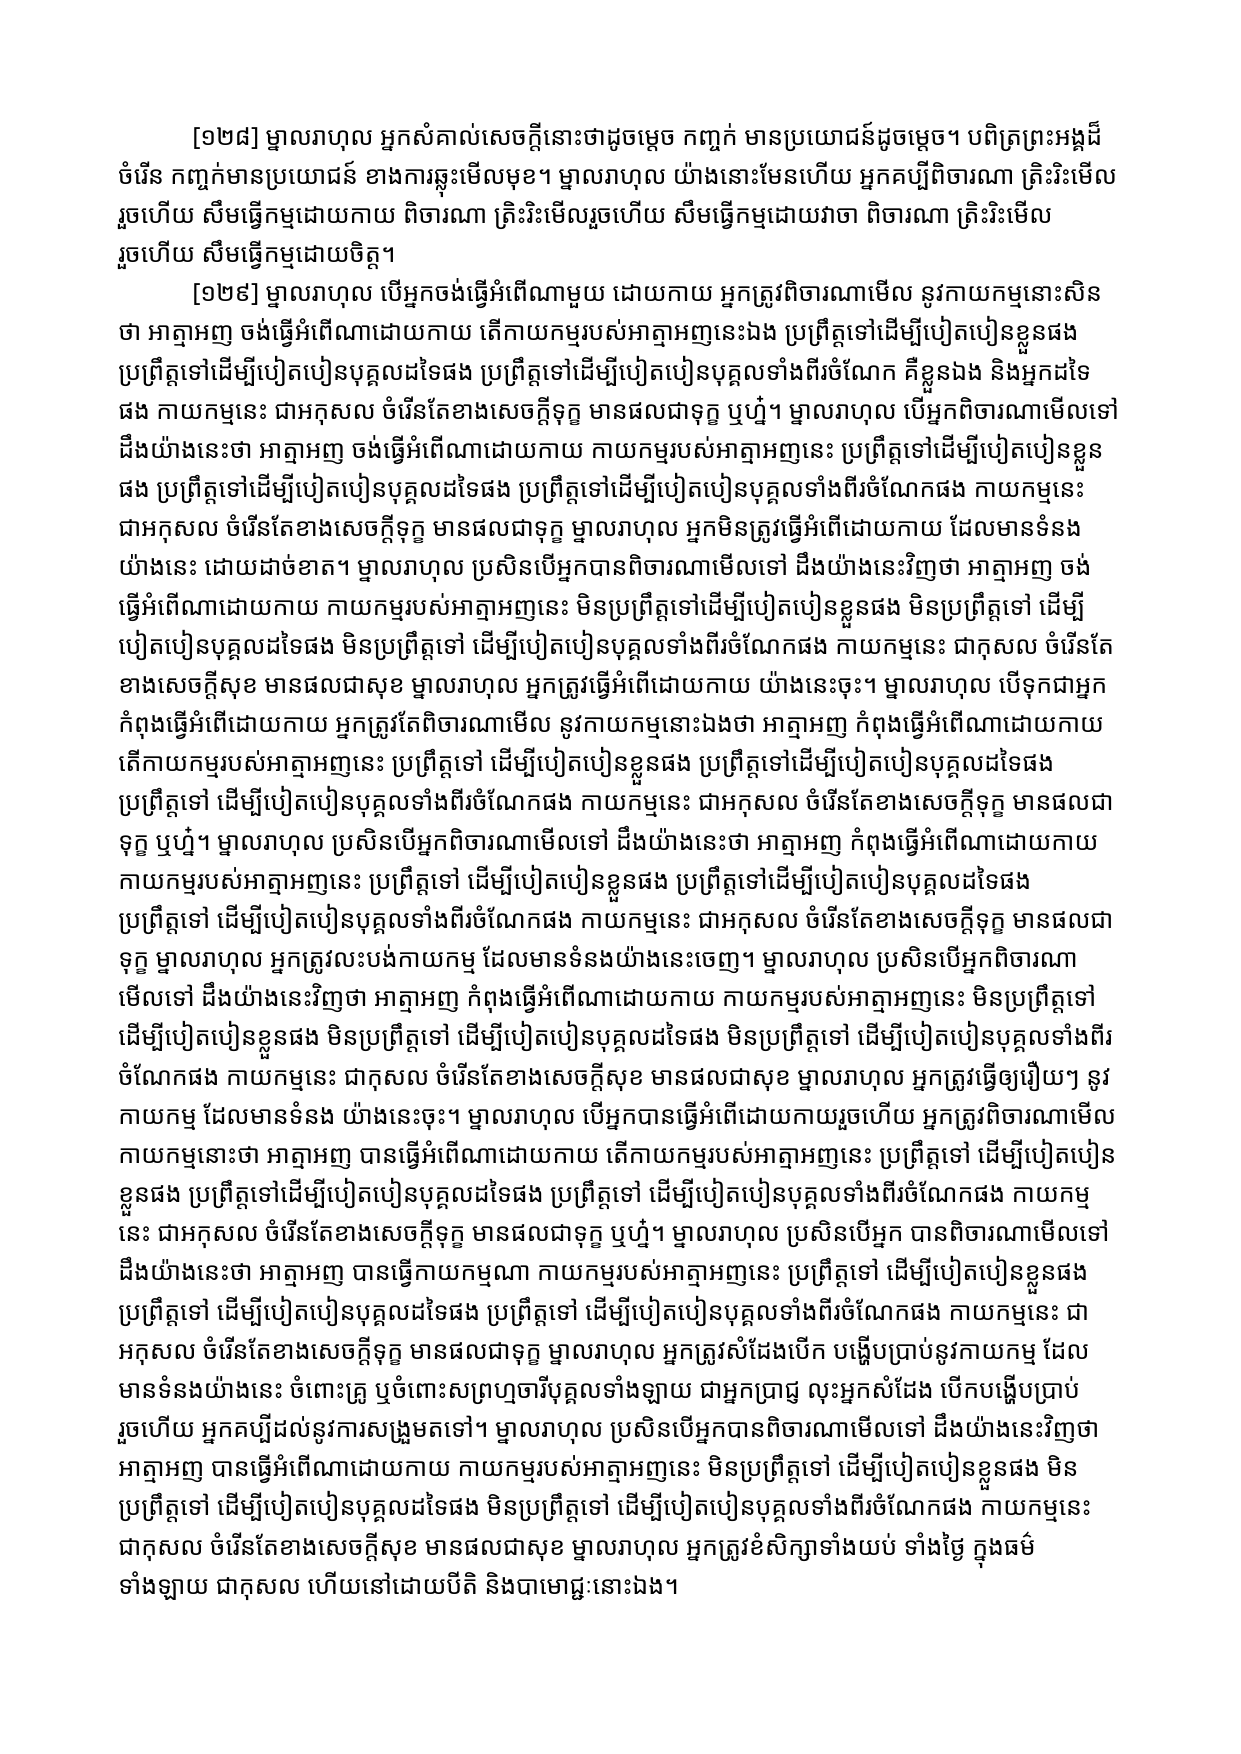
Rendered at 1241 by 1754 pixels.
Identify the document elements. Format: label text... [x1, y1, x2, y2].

text [១២៩] ម្នាលរាហុល បើអ្នកចង់ធ្វើអំពើណាមួយ ដោយកាយ អ្នកត្រូវពិចារណា​មើល នូវកាយកម្មនោះសិនថា អាត្មាអញ ចង់ធ្វើអំពើណាដោយកាយ តើកាយកម្ម​របស់​អាត្មាអញនេះឯង ប្រព្រឹត្តទៅដើម្បីបៀតបៀន​ខ្លួនផង ប្រព្រឹត្តទៅដើម្បីបៀតបៀន​បុគ្គល​ដទៃផង ប្រព្រឹត្តទៅដើម្បីបៀតបៀន​បុគ្គលទាំងពីរចំណែក គឺខ្លួនឯង និងអ្នកដទៃ​ផង កាយកម្មនេះ ជាអកុសល ចំរើនតែខាងសេចក្តីទុក្ខ មានផលជាទុក្ខ ឬហ្ន៎។ ម្នាលរាហុល បើអ្នកពិចារណា​មើលទៅ ដឹងយ៉ាងនេះថា អាត្មាអញ ចង់ធ្វើអំពើណាដោយកាយ កាយកម្ម​របស់​អាត្មាអញនេះ ប្រព្រឹត្តទៅដើម្បីបៀតបៀន​ខ្លួនផង ប្រព្រឹត្តទៅ​ដើម្បី​បៀតបៀន​​បុគ្គល​ដទៃផង ប្រព្រឹត្តទៅដើម្បីបៀតបៀន​បុគ្គលទាំងពីរចំណែកផង កាយកម្ម​នេះ ជាអកុសល ចំរើនតែខាងសេចក្តីទុក្ខ មានផលជាទុក្ខ ម្នាលរាហុល អ្នកមិនត្រូវធ្វើ​អំពើដោយកាយ ដែលមានទំនងយ៉ាងនេះ ដោយដាច់ខាត។ ម្នាលរាហុល ប្រសិនបើអ្នកបានពិចារណា​មើលទៅ ដឹងយ៉ាងនេះវិញថា អាត្មាអញ ចង់ធ្វើអំពើ​ណា​ដោយ​កាយ កាយកម្ម​របស់​អាត្មាអញនេះ មិនប្រព្រឹត្តទៅដើម្បីបៀតបៀន​ខ្លួនផង មិនប្រព្រឹត្ត​ទៅ ដើម្បីបៀតបៀន​បុគ្គល​ដទៃផង មិនប្រព្រឹត្តទៅ ដើម្បីបៀតបៀន​បុគ្គលទាំងពីរចំណែកផង កាយកម្មនេះ ជាកុសល ចំរើនតែខាងសេចក្តីសុខ មានផលជាសុខ ម្នាលរាហុល អ្នកត្រូវធ្វើអំពើដោយកាយ យ៉ាងនេះចុះ។ ម្នាលរាហុល បើទុកជាអ្នកកំពុងធ្វើអំពើដោយកាយ អ្នកត្រូវតែពិចារណា​មើល នូវកាយកម្មនោះ​ឯងថា អាត្មាអញ កំពុងធ្វើអំពើណាដោយកាយ តើកាយកម្ម​របស់​អាត្មាអញនេះ ប្រព្រឹត្តទៅ ដើម្បីបៀតបៀន​​ខ្លួនផង ប្រព្រឹត្តទៅដើម្បីបៀតបៀន​បុគ្គល​ដទៃផង ប្រព្រឹត្តទៅ ដើម្បី​បៀត​បៀន​​បុគ្គលទាំងពីរចំណែកផង កាយកម្មនេះ ជាអកុសល ចំរើនតែខាងសេចក្តីទុក្ខ មានផលជាទុក្ខ ឬហ្ន៎។ ម្នាលរាហុល ប្រសិនបើអ្នកពិចារណា​មើលទៅ ដឹងយ៉ាងនេះថា អាត្មាអញ កំពុងធ្វើអំពើណាដោយកាយ កាយកម្ម​របស់​អាត្មាអញនេះ ប្រព្រឹត្តទៅ ដើម្បី​បៀតបៀន​ខ្លួនផង ប្រព្រឹត្តទៅ​ដើម្បី​បៀតបៀន​​បុគ្គល​ដទៃផង ប្រព្រឹត្តទៅ ដើម្បីបៀត​បៀន​បុគ្គលទាំងពីរចំណែកផង កាយកម្ម​នេះ ជាអកុសល ចំរើនតែខាងសេចក្តីទុក្ខ មាន​ផល​ជាទុក្ខ ម្នាលរាហុល អ្នកត្រូវលះបង់កាយកម្ម ដែលមានទំនងយ៉ាងនេះចេញ។ ម្នាលរាហុល ប្រសិនបើអ្នកពិចារណា​មើលទៅ ដឹងយ៉ាងនេះវិញថា អាត្មាអញ កំពុងធ្វើអំពើ​ណា​ដោយ​កាយ កាយកម្ម​របស់​អាត្មាអញនេះ មិនប្រព្រឹត្តទៅ ដើម្បីបៀត​បៀន​​ខ្លួនផង មិនប្រព្រឹត្ត​ទៅ ដើម្បីបៀតបៀន​បុគ្គល​ដទៃផង មិនប្រព្រឹត្តទៅ ដើម្បី​បៀត​បៀន​​បុគ្គលទាំងពីរចំណែកផង កាយកម្មនេះ ជាកុសល ចំរើនតែខាងសេចក្តីសុខ មាន​ផល​ជាសុខ ម្នាលរាហុល អ្នកត្រូវធ្វើឲ្យរឿយៗ នូវកាយកម្ម ដែល​មានទំនង យ៉ាងនេះចុះ។ ម្នាលរាហុល បើអ្នកបានធ្វើអំពើដោយកាយរួចហើយ អ្នកត្រូវ​ពិចារណា​មើលកាយកម្មនោះ​ថា អាត្មាអញ បានធ្វើអំពើណាដោយកាយ តើកាយកម្ម​របស់​អាត្មាអញ​នេះ ប្រព្រឹត្តទៅ ដើម្បីបៀតបៀន​​ខ្លួនផង ប្រព្រឹត្តទៅដើម្បីបៀតបៀន​បុគ្គល​ដទៃផង ប្រព្រឹត្តទៅ ដើម្បី​បៀត​បៀន​​បុគ្គលទាំងពីរចំណែកផង កាយកម្មនេះ ជាអកុសល ចំរើនតែខាងសេចក្តីទុក្ខ មានផលជាទុក្ខ ឬហ្ន៎។ ម្នាលរាហុល ប្រសិនបើអ្នក បានពិចារណា​មើលទៅ ដឹងយ៉ាងនេះថា អាត្មាអញ បានធ្វើកាយកម្មណា កាយកម្ម​របស់​អាត្មាអញនេះ ប្រព្រឹត្តទៅ ដើម្បីបៀតបៀន​ខ្លួនផង ប្រព្រឹត្តទៅ​ ដើម្បី​បៀតបៀន​​បុគ្គល​ដទៃផង ប្រព្រឹត្តទៅ ដើម្បីបៀតបៀន​បុគ្គលទាំងពីរចំណែកផង កាយកម្ម​នេះ ជា​អកុសល ចំរើនតែខាងសេចក្តីទុក្ខ មានផលជាទុក្ខ ម្នាលរាហុល អ្នកត្រូវសំដែងបើក បង្ហើបប្រាប់​នូវកាយកម្ម ដែលមានទំនងយ៉ាងនេះ ចំពោះគ្រូ ឬចំពោះ​សព្រហ្មចារីបុគ្គល​ទាំងឡាយ ជាអ្នកប្រាជ្ញ លុះអ្នកសំដែង បើកបង្ហើបប្រាប់រួចហើយ អ្នកគប្បី​ដល់នូវ​ការសង្រួមតទៅ។ ម្នាលរាហុល ប្រសិនបើអ្នកបានពិចារណា​មើលទៅ ដឹងយ៉ាងនេះ​វិញ​ថា អាត្មាអញ បានធ្វើអំពើ​ណា​ដោយ​កាយ កាយកម្ម​របស់​អាត្មាអញនេះ មិន​ប្រព្រឹត្តទៅ ដើម្បីបៀតបៀន​ខ្លួនផង មិនប្រព្រឹត្ត​ទៅ ដើម្បីបៀតបៀន​បុគ្គល​ដទៃផង មិនប្រព្រឹត្តទៅ ដើម្បីបៀតបៀន​បុគ្គលទាំងពីរចំណែកផង កាយកម្មនេះ ជាកុសល ចំរើនតែខាង​សេចក្តី​សុខ មានផលជាសុខ ម្នាលរាហុល អ្នកត្រូវខំសិក្សាទាំងយប់ ទាំងថ្ងៃ ក្នុងធម៌ទាំងឡាយ ជាកុសល ហើយនៅដោយបីតិ និងបាមោជ្ជៈនោះឯង។ [118, 275, 1122, 1601]
text [១២៨] ម្នាលរាហុល អ្នកសំគាល់សេចក្តីនោះថាដូចម្តេច កញ្ចក់ មានប្រយោជន៍​ដូចម្តេច។ បពិត្រព្រះអង្គដ៏ចំរើន កញ្ចក់មានប្រយោជន៍ ខាងការឆ្លុះមើលមុខ។ ម្នាលរាហុល យ៉ាងនោះមែនហើយ អ្នកគប្បីពិចារណា ត្រិះរិះមើលរួចហើយ សឹមធ្វើ​កម្ម​ដោយកាយ ពិចារណា ត្រិះរិះមើលរួចហើយ សឹមធ្វើ​កម្ម​ដោយវាចា ពិចារណា ត្រិះរិះមើលរួចហើយ សឹមធ្វើ​កម្ម​ដោយចិត្ត។ [118, 118, 1122, 270]
